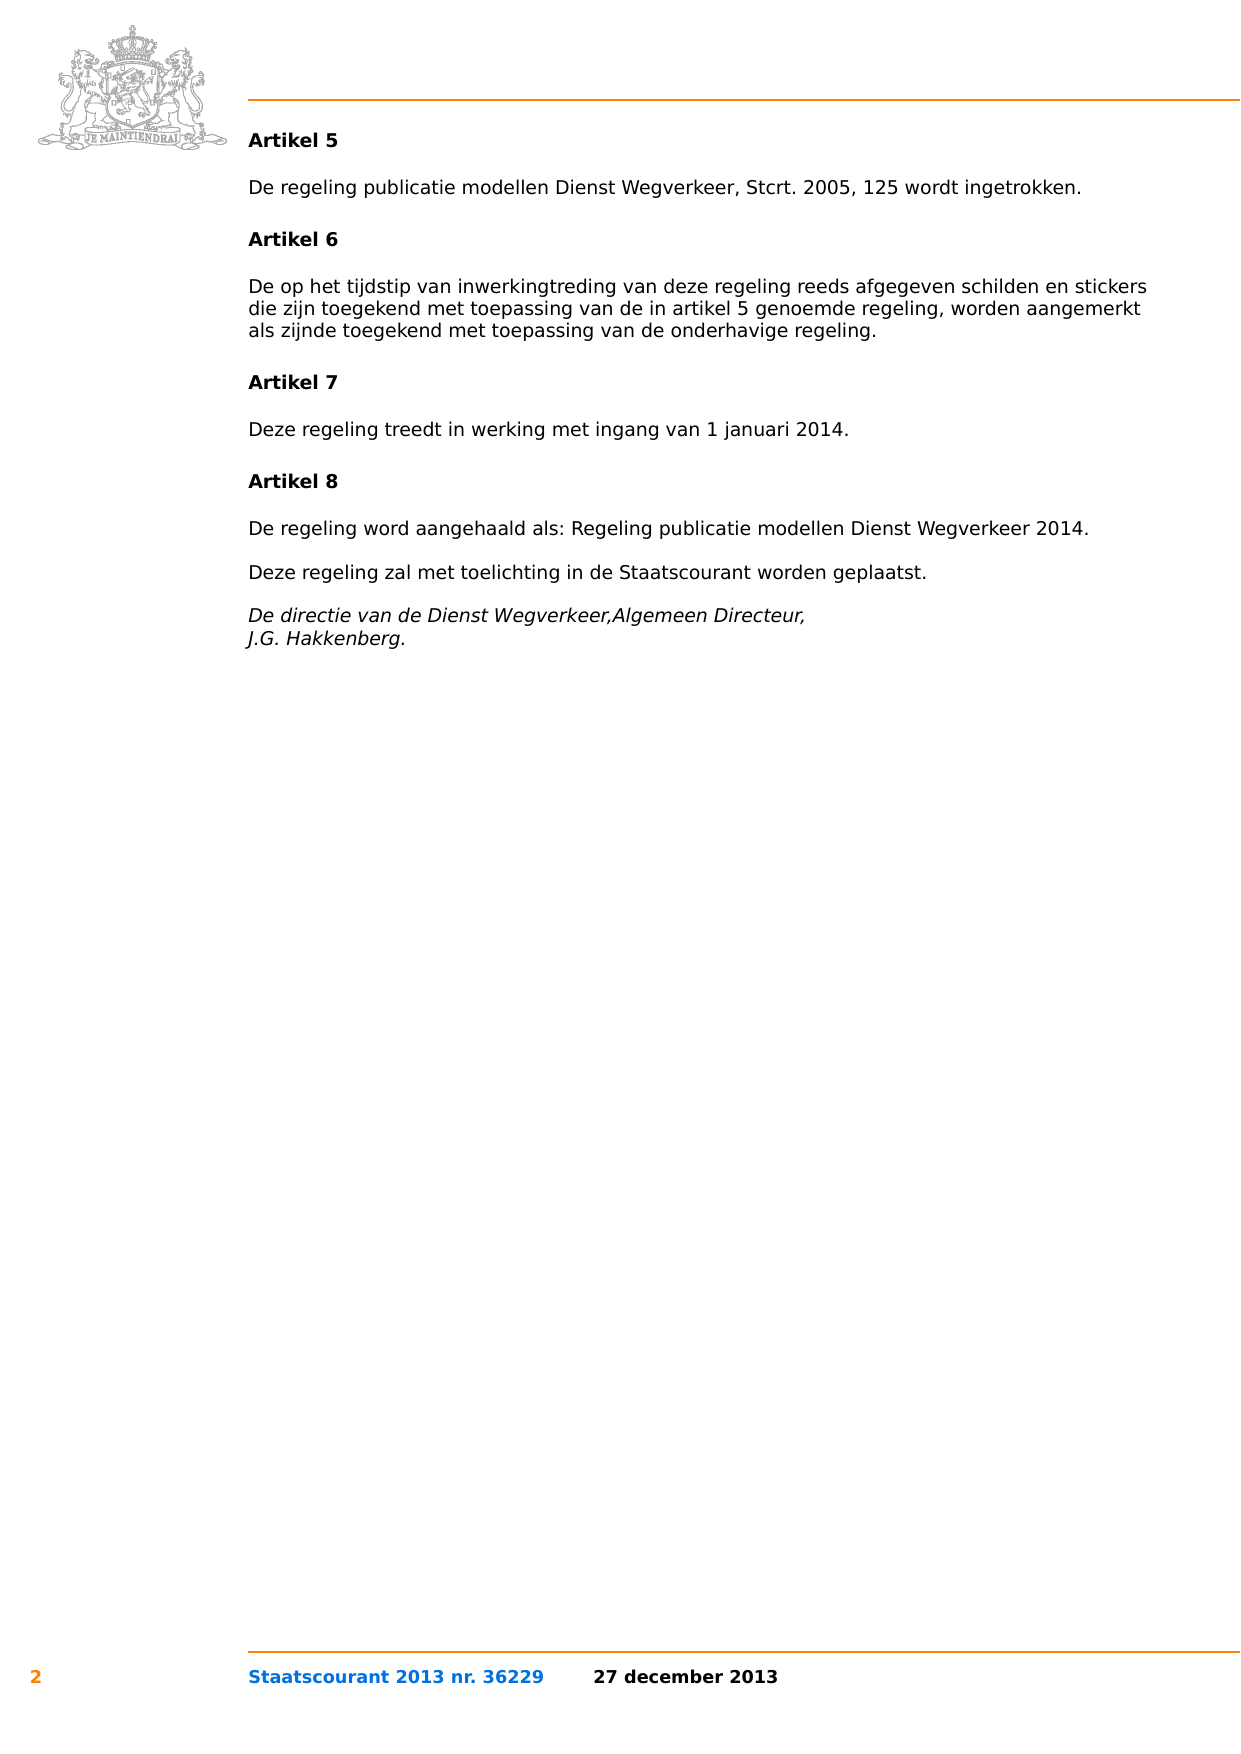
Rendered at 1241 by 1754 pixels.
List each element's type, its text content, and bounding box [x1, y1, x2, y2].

text Deze regeling zal met toelichting in de Staatscourant worden geplaatst. [248, 562, 1163, 583]
subtitle Artikel 6 [248, 229, 1163, 251]
text Deze regeling treedt in werking met ingang van 1 januari 2014. [248, 419, 1163, 441]
picture [38, 25, 227, 150]
subtitle Artikel 7 [248, 372, 1163, 394]
text De op het tijdstip van inwerkingtreding van deze regeling reeds afgegeven schilden en stickers die zijn toegekend met toepassing van de in artikel 5 genoemde regeling, worden aangemerkt als zijnde toegekend met toepassing van de onderhavige regeling. [248, 276, 1163, 342]
text De regeling word aangehaald als: Regeling publicatie modellen Dienst Wegverkeer 2014. [248, 518, 1163, 540]
text De regeling publicatie modellen Dienst Wegverkeer, Stcrt. 2005, 125 wordt ingetrokken. [248, 177, 1163, 199]
subtitle Artikel 8 [248, 471, 1163, 493]
text De directie van de Dienst Wegverkeer,Algemeen Directeur, J.G. Hakkenberg. [248, 605, 1163, 649]
subtitle Artikel 5 [248, 130, 1163, 152]
